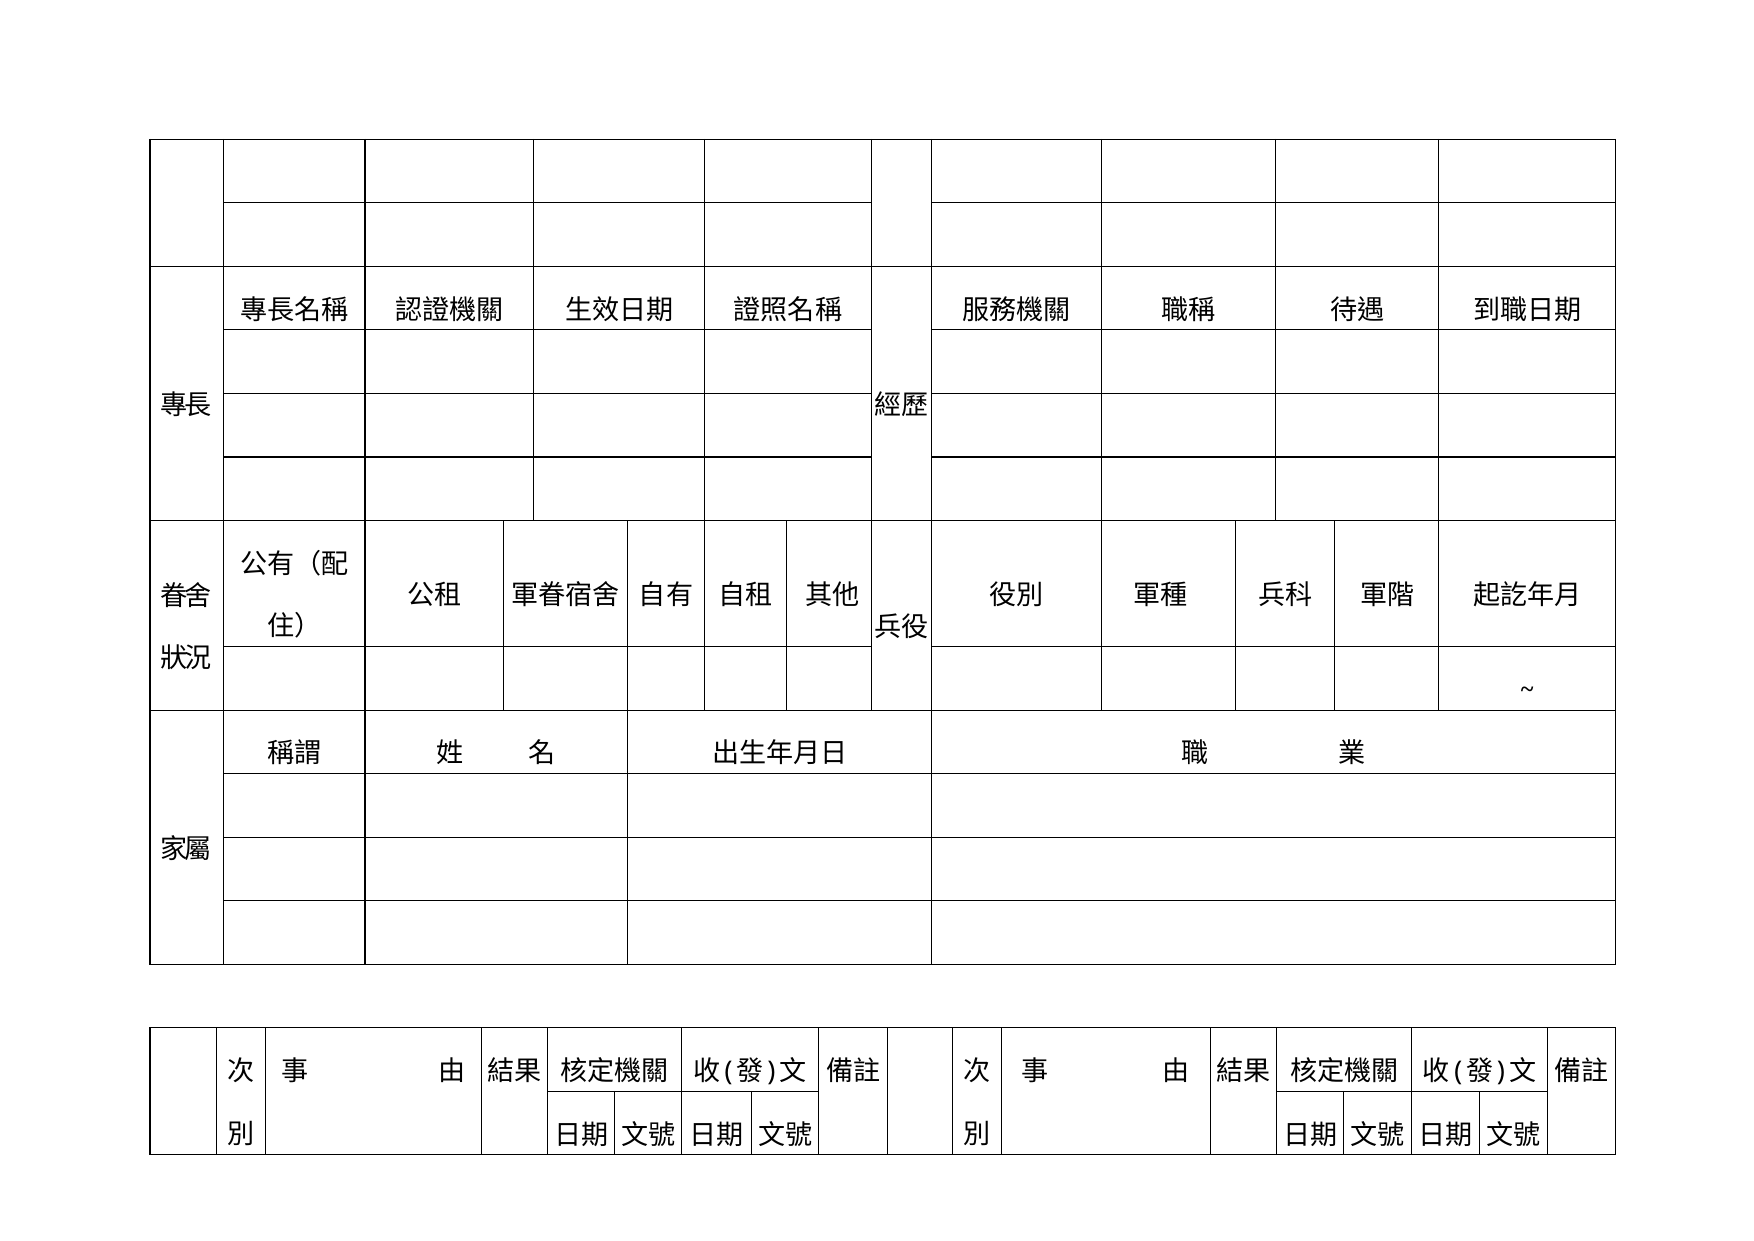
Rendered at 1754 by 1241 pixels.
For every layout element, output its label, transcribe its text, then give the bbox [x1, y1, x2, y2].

table_cell [224, 774, 364, 837]
table_cell [932, 647, 1101, 709]
table_cell [366, 330, 533, 393]
table_cell [366, 140, 533, 202]
table_header 備註 [1548, 1028, 1615, 1154]
table_header 次別 [217, 1028, 265, 1154]
table_cell 日期 [1277, 1092, 1343, 1154]
table_cell 日期 [548, 1092, 614, 1154]
table_cell [1102, 647, 1235, 709]
table_cell [705, 140, 871, 202]
table_header 核定機關 [548, 1028, 681, 1091]
table_cell [1102, 394, 1275, 456]
table_cell [1439, 458, 1615, 520]
table_cell [932, 838, 1615, 900]
table_cell [1102, 458, 1275, 520]
table_cell 起訖年月 [1439, 521, 1615, 646]
table_cell [534, 140, 704, 202]
table_cell 眷舍 狀況 [151, 521, 223, 709]
table_cell 專長 [151, 267, 223, 520]
table_cell 公租 [366, 521, 503, 646]
table_cell [1276, 330, 1438, 393]
table_cell [1276, 394, 1438, 456]
table_cell 日期 [682, 1092, 751, 1154]
table_cell [534, 458, 704, 520]
table_cell [872, 140, 931, 266]
table_cell [1439, 330, 1615, 393]
table_cell [1102, 203, 1275, 266]
table_cell [1439, 394, 1615, 456]
table_cell [932, 774, 1615, 837]
table_cell 姓 名 [366, 711, 627, 773]
table_cell 認證機關 [366, 267, 533, 329]
table_cell [628, 901, 931, 964]
table_cell [705, 647, 786, 709]
table_cell 證照名稱 [705, 267, 871, 329]
table_cell [1439, 140, 1615, 202]
table_cell [1276, 140, 1438, 202]
table_cell 服務機關 [932, 267, 1101, 329]
table_cell [1102, 330, 1275, 393]
table_cell [366, 458, 533, 520]
table_cell 自租 [705, 521, 786, 646]
table_cell 役別 [932, 521, 1101, 646]
table_cell [787, 647, 871, 709]
table_cell [224, 458, 364, 520]
table_cell [1236, 647, 1334, 709]
table_cell [1276, 458, 1438, 520]
table_cell [366, 203, 533, 266]
table_cell [705, 330, 871, 393]
table_header 核定機關 [1277, 1028, 1411, 1091]
table_cell [628, 838, 931, 900]
table_cell [932, 901, 1615, 964]
table_cell [1335, 647, 1438, 709]
table_cell [932, 394, 1101, 456]
table_cell [534, 203, 704, 266]
table_cell 其他 [787, 521, 871, 646]
table_header 備註 [819, 1028, 887, 1154]
table_cell [366, 647, 503, 709]
table_cell [705, 203, 871, 266]
table_cell 兵役 [872, 521, 931, 709]
table_cell 文號 [1344, 1092, 1411, 1154]
table_cell [224, 140, 364, 202]
table_header 事 由 [1002, 1028, 1210, 1154]
table_cell [932, 458, 1101, 520]
table_cell 生效日期 [534, 267, 704, 329]
table_cell 軍階 [1335, 521, 1438, 646]
table_cell 文號 [1480, 1092, 1547, 1154]
table_cell [705, 458, 871, 520]
table_cell [932, 203, 1101, 266]
table_cell [932, 140, 1101, 202]
table_cell 出生年月日 [628, 711, 931, 773]
table_header 次別 [953, 1028, 1001, 1154]
table_cell [224, 901, 364, 964]
table_cell [224, 647, 364, 709]
table_cell [224, 203, 364, 266]
table_cell [224, 394, 364, 456]
table_cell [705, 394, 871, 456]
table_cell [534, 394, 704, 456]
table_cell 日期 [1412, 1092, 1479, 1154]
table_cell 職稱 [1102, 267, 1275, 329]
table_cell 文號 [615, 1092, 681, 1154]
table_cell [1276, 203, 1438, 266]
table_header 結果 [1211, 1028, 1276, 1154]
table_cell [366, 394, 533, 456]
table_cell [504, 647, 627, 709]
table_cell 待遇 [1276, 267, 1438, 329]
table_header 收(發)文 [682, 1028, 818, 1091]
table_cell 軍眷宿舍 [504, 521, 627, 646]
table_cell [224, 838, 364, 900]
table_cell 文號 [752, 1092, 818, 1154]
table_cell [366, 774, 627, 837]
table_cell [628, 647, 704, 709]
table_cell 經歷 [872, 267, 931, 520]
table_cell [1102, 140, 1275, 202]
table_cell 家屬 [151, 711, 223, 964]
table_cell [628, 774, 931, 837]
table_header [888, 1028, 952, 1154]
table_cell [1439, 203, 1615, 266]
table_cell 兵科 [1236, 521, 1334, 646]
table_cell 自有 [628, 521, 704, 646]
table_cell [932, 330, 1101, 393]
table_cell ~ [1439, 647, 1615, 709]
table_header 事 由 [266, 1028, 481, 1154]
table_cell 軍種 [1102, 521, 1235, 646]
table_cell [534, 330, 704, 393]
table_cell 職 業 [932, 711, 1615, 773]
table_cell [366, 901, 627, 964]
table_header 結果 [482, 1028, 547, 1154]
table_cell 到職日期 [1439, 267, 1615, 329]
table_cell [151, 140, 223, 266]
table_cell [366, 838, 627, 900]
table_cell 專長名稱 [224, 267, 364, 329]
table_cell [224, 330, 364, 393]
table_header [151, 1028, 216, 1154]
table_header 收(發)文 [1412, 1028, 1547, 1091]
table_cell 稱謂 [224, 711, 364, 773]
table_cell 公有（配住） [224, 521, 364, 646]
